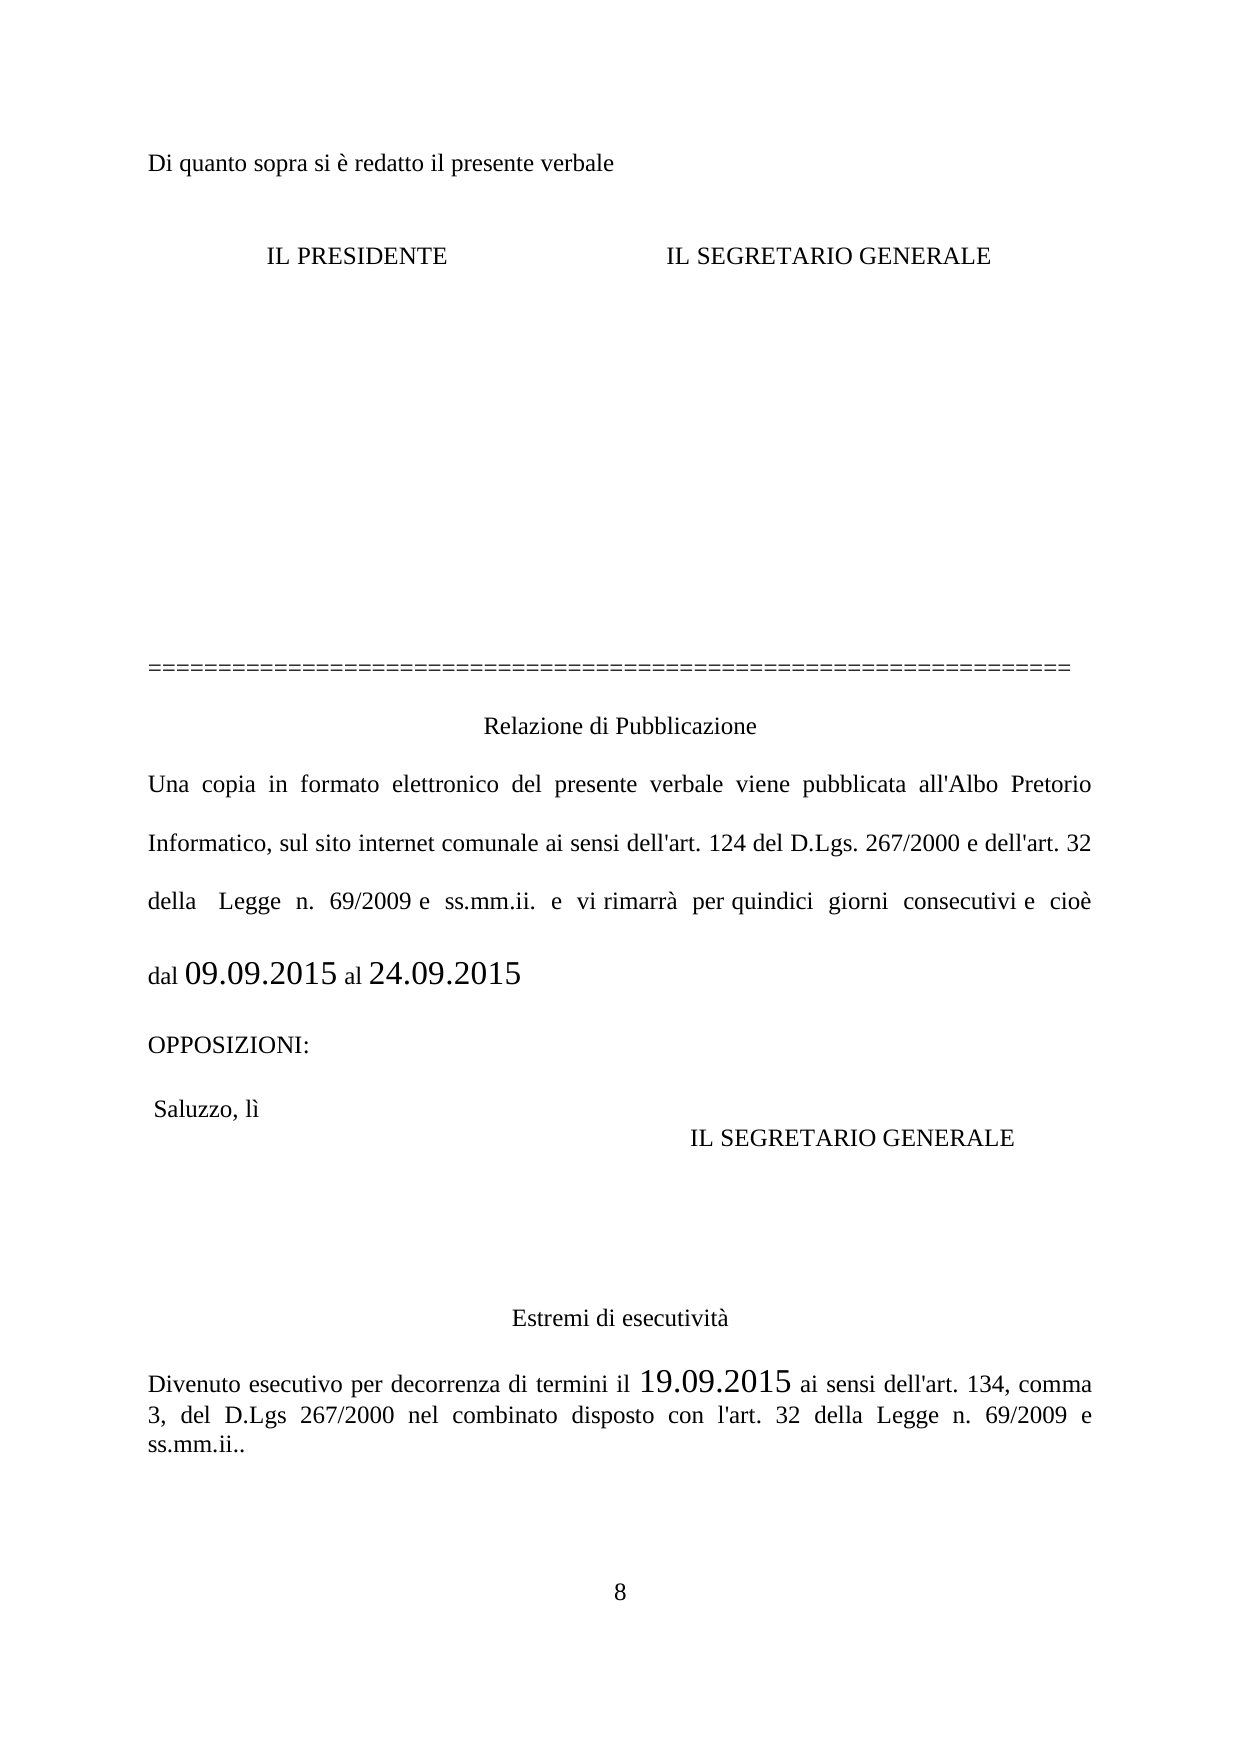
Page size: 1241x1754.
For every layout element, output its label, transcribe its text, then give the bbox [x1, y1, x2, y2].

text ================================================================== [148, 653, 1093, 682]
table_header IL PRESIDENTE [150, 235, 570, 275]
text Relazione di Pubblicazione [148, 711, 1093, 740]
table_header Saluzzo, lì [148, 1088, 620, 1158]
text OPPOSIZIONI: [148, 1030, 1093, 1059]
table_header IL SEGRETARIO GENERALE [620, 1088, 1093, 1158]
table_header IL SEGRETARIO GENERALE [570, 235, 1092, 275]
text Divenuto esecutivo per decorrenza di termini il 19.09.2015 ai sensi dell'art. 134, comma 3, del D.Lgs 267/2000 nel combinato disposto con l'art. 32 della Legge n. 69/2009 e ss.mm.ii.. [148, 1361, 1093, 1458]
text Di quanto sopra si è redatto il presente verbale [148, 148, 1093, 177]
text Estremi di esecutività [148, 1303, 1093, 1332]
text Una copia in formato elettronico del presente verbale viene pubblicata all'Albo Pretorio Informatico, sul sito internet comunale ai sensi dell'art. 124 del D.Lgs. 267/2000 e dell'art. 32 della Legge n. 69/2009 e ss.mm.ii. e vi rimarrà per quindici giorni consecutivi e cioè dal 09.09.2015 al 24.09.2015 [148, 769, 1093, 992]
